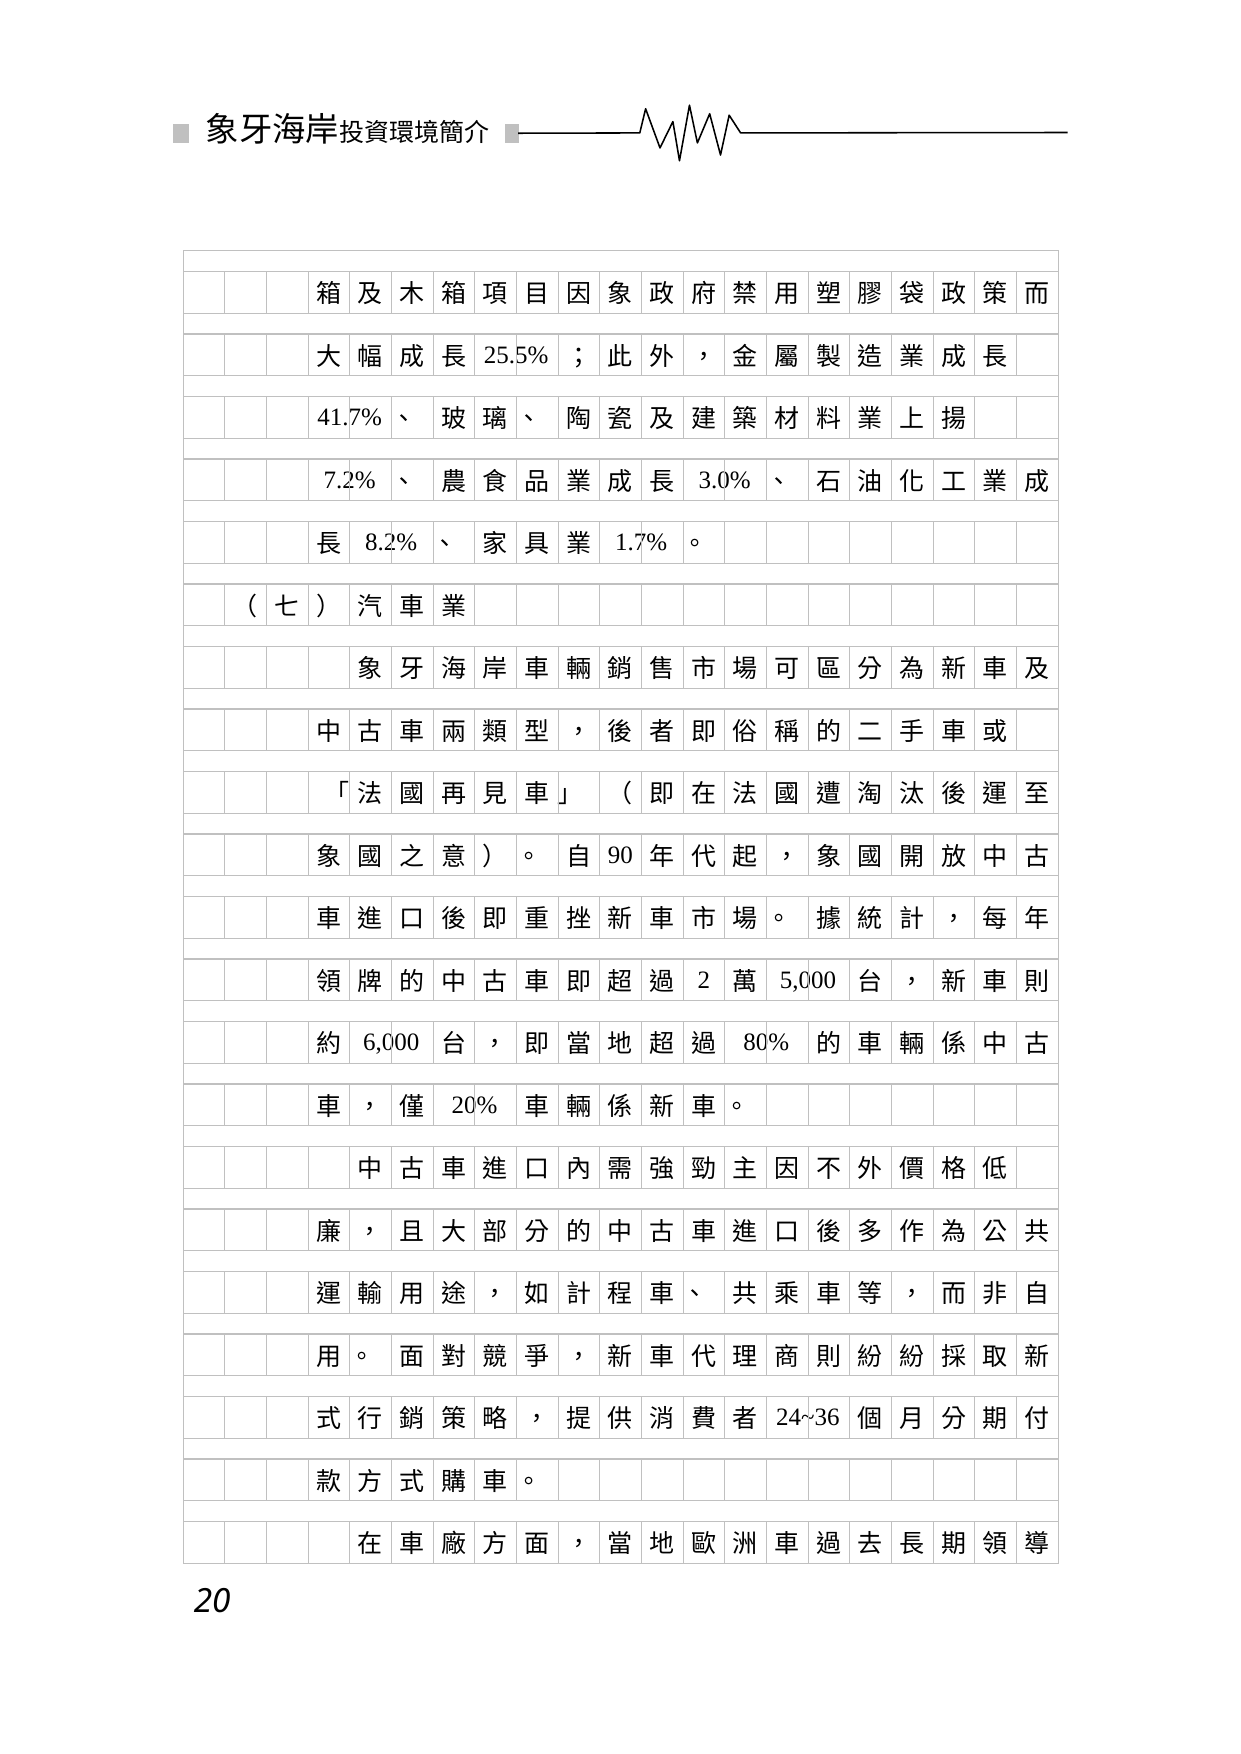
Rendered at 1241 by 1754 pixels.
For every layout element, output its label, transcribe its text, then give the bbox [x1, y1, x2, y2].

text 象牙海岸車輛銷售市場可區分為新車及中古車兩類型，後者即俗稱的二手車或「法國再見車」（即在法國遭淘汰後運至象國之意）。自90年代起，象國開放中古車進口後即重挫新車市場。據統計，每年領牌的中古車即超過2萬5,000台，新車則約6,000台，即當地超過80%的車輛係中古車，僅20%車輛係新車。 [281, 939, 1058, 958]
text 當地2015年製造業除紡織業及機械業分別衰退11.5%及0.8%外，其他項目均見成長。紙器印刷業提升4.4%，其中紙張、紙箱及木箱項目因象政府禁用塑膠袋政策而大幅成長25.5%；此外，金屬製造業成長41.7%、玻璃、陶瓷及建築材料業上揚7.2%、農食品業成長3.0%、石油化工業成長8.2%、家具業1.7%。 [281, 314, 1058, 333]
text [975, 585, 1016, 625]
text 當地2015年製造業除紡織業及機械業分別衰退11.5%及0.8%外，其他項目均見成長。紙器印刷業提升4.4%，其中紙張、紙箱及木箱項目因象政府禁用塑膠袋政策而大幅成長25.5%；此外，金屬製造業成長41.7%、玻璃、陶瓷及建築材料業上揚7.2%、農食品業成長3.0%、石油化工業成長8.2%、家具業1.7%。 [281, 439, 1058, 458]
text 象牙海岸車輛銷售市場可區分為新車及中古車兩類型，後者即俗稱的二手車或「法國再見車」（即在法國遭淘汰後運至象國之意）。自90年代起，象國開放中古車進口後即重挫新車市場。據統計，每年領牌的中古車即超過2萬5,000台，新車則約6,000台，即當地超過80%的車輛係中古車，僅20%車輛係新車。 [281, 814, 1058, 833]
text [1017, 585, 1058, 625]
text [809, 585, 849, 625]
text [767, 585, 808, 625]
text [642, 585, 683, 625]
text 當地2015年製造業除紡織業及機械業分別衰退11.5%及0.8%外，其他項目均見成長。紙器印刷業提升4.4%，其中紙張、紙箱及木箱項目因象政府禁用塑膠袋政策而大幅成長25.5%；此外，金屬製造業成長41.7%、玻璃、陶瓷及建築材料業上揚7.2%、農食品業成長3.0%、石油化工業成長8.2%、家具業1.7%。 [281, 501, 1058, 521]
text [517, 585, 558, 625]
text 中古車進口內需強勁主因不外價格低廉，且大部分的中古車進口後多作為公共運輸用途，如計程車、共乘車等，而非自用。面對競爭，新車代理商則紛紛採取新式行銷策略，提供消費者24~36個月分期付款方式購車。 [281, 1439, 1058, 1458]
text 中古車進口內需強勁主因不外價格低廉，且大部分的中古車進口後多作為公共運輸用途，如計程車、共乘車等，而非自用。面對競爭，新車代理商則紛紛採取新式行銷策略，提供消費者24~36個月分期付款方式購車。 [281, 1251, 1058, 1271]
text 中古車進口內需強勁主因不外價格低廉，且大部分的中古車進口後多作為公共運輸用途，如計程車、共乘車等，而非自用。面對競爭，新車代理商則紛紛採取新式行銷策略，提供消費者24~36個月分期付款方式購車。 [281, 1376, 1058, 1396]
text 象牙海岸車輛銷售市場可區分為新車及中古車兩類型，後者即俗稱的二手車或「法國再見車」（即在法國遭淘汰後運至象國之意）。自90年代起，象國開放中古車進口後即重挫新車市場。據統計，每年領牌的中古車即超過2萬5,000台，新車則約6,000台，即當地超過80%的車輛係中古車，僅20%車輛係新車。 [281, 626, 1058, 646]
text [892, 585, 933, 625]
text 汽 [350, 585, 391, 625]
text 當地2015年製造業除紡織業及機械業分別衰退11.5%及0.8%外，其他項目均見成長。紙器印刷業提升4.4%，其中紙張、紙箱及木箱項目因象政府禁用塑膠袋政策而大幅成長25.5%；此外，金屬製造業成長41.7%、玻璃、陶瓷及建築材料業上揚7.2%、農食品業成長3.0%、石油化工業成長8.2%、家具業1.7%。 [281, 251, 1058, 271]
text 象牙海岸車輛銷售市場可區分為新車及中古車兩類型，後者即俗稱的二手車或「法國再見車」（即在法國遭淘汰後運至象國之意）。自90年代起，象國開放中古車進口後即重挫新車市場。據統計，每年領牌的中古車即超過2萬5,000台，新車則約6,000台，即當地超過80%的車輛係中古車，僅20%車輛係新車。 [281, 876, 1058, 896]
text [207, 564, 1058, 583]
text [475, 585, 516, 625]
text 象牙海岸車輛銷售市場可區分為新車及中古車兩類型，後者即俗稱的二手車或「法國再見車」（即在法國遭淘汰後運至象國之意）。自90年代起，象國開放中古車進口後即重挫新車市場。據統計，每年領牌的中古車即超過2萬5,000台，新車則約6,000台，即當地超過80%的車輛係中古車，僅20%車輛係新車。 [281, 689, 1058, 708]
text 七 [267, 585, 308, 625]
text [934, 585, 974, 625]
text 象牙海岸車輛銷售市場可區分為新車及中古車兩類型，後者即俗稱的二手車或「法國再見車」（即在法國遭淘汰後運至象國之意）。自90年代起，象國開放中古車進口後即重挫新車市場。據統計，每年領牌的中古車即超過2萬5,000台，新車則約6,000台，即當地超過80%的車輛係中古車，僅20%車輛係新車。 [281, 751, 1058, 771]
text 象牙海岸車輛銷售市場可區分為新車及中古車兩類型，後者即俗稱的二手車或「法國再見車」（即在法國遭淘汰後運至象國之意）。自90年代起，象國開放中古車進口後即重挫新車市場。據統計，每年領牌的中古車即超過2萬5,000台，新車則約6,000台，即當地超過80%的車輛係中古車，僅20%車輛係新車。 [281, 1064, 1058, 1083]
text [725, 585, 766, 625]
text ） [309, 585, 349, 625]
text （ [225, 585, 266, 625]
text [850, 585, 891, 625]
text 中古車進口內需強勁主因不外價格低廉，且大部分的中古車進口後多作為公共運輸用途，如計程車、共乘車等，而非自用。面對競爭，新車代理商則紛紛採取新式行銷策略，提供消費者24~36個月分期付款方式購車。 [281, 1314, 1058, 1333]
text [207, 585, 224, 625]
text 中古車進口內需強勁主因不外價格低廉，且大部分的中古車進口後多作為公共運輸用途，如計程車、共乘車等，而非自用。面對競爭，新車代理商則紛紛採取新式行銷策略，提供消費者24~36個月分期付款方式購車。 [281, 1126, 1058, 1146]
text [600, 585, 641, 625]
text 象牙海岸車輛銷售市場可區分為新車及中古車兩類型，後者即俗稱的二手車或「法國再見車」（即在法國遭淘汰後運至象國之意）。自90年代起，象國開放中古車進口後即重挫新車市場。據統計，每年領牌的中古車即超過2萬5,000台，新車則約6,000台，即當地超過80%的車輛係中古車，僅20%車輛係新車。 [281, 1001, 1058, 1021]
text 業 [434, 585, 474, 625]
text 中古車進口內需強勁主因不外價格低廉，且大部分的中古車進口後多作為公共運輸用途，如計程車、共乘車等，而非自用。面對競爭，新車代理商則紛紛採取新式行銷策略，提供消費者24~36個月分期付款方式購車。 [281, 1189, 1058, 1208]
text 車 [392, 585, 433, 625]
text [684, 585, 724, 625]
text 在車廠方面，當地歐洲車過去長期領導地位的光環不再，轉由亞洲車廠居首，尤以日本車、韓國車及中國大陸車為主。歐洲車市占率現僅剩33%，亞洲車市占率則高達65%以上，其中又以日本豐田車廠最受消費者青睞。 [281, 1501, 1058, 1521]
text [559, 585, 599, 625]
text 當地2015年製造業除紡織業及機械業分別衰退11.5%及0.8%外，其他項目均見成長。紙器印刷業提升4.4%，其中紙張、紙箱及木箱項目因象政府禁用塑膠袋政策而大幅成長25.5%；此外，金屬製造業成長41.7%、玻璃、陶瓷及建築材料業上揚7.2%、農食品業成長3.0%、石油化工業成長8.2%、家具業1.7%。 [281, 376, 1058, 396]
